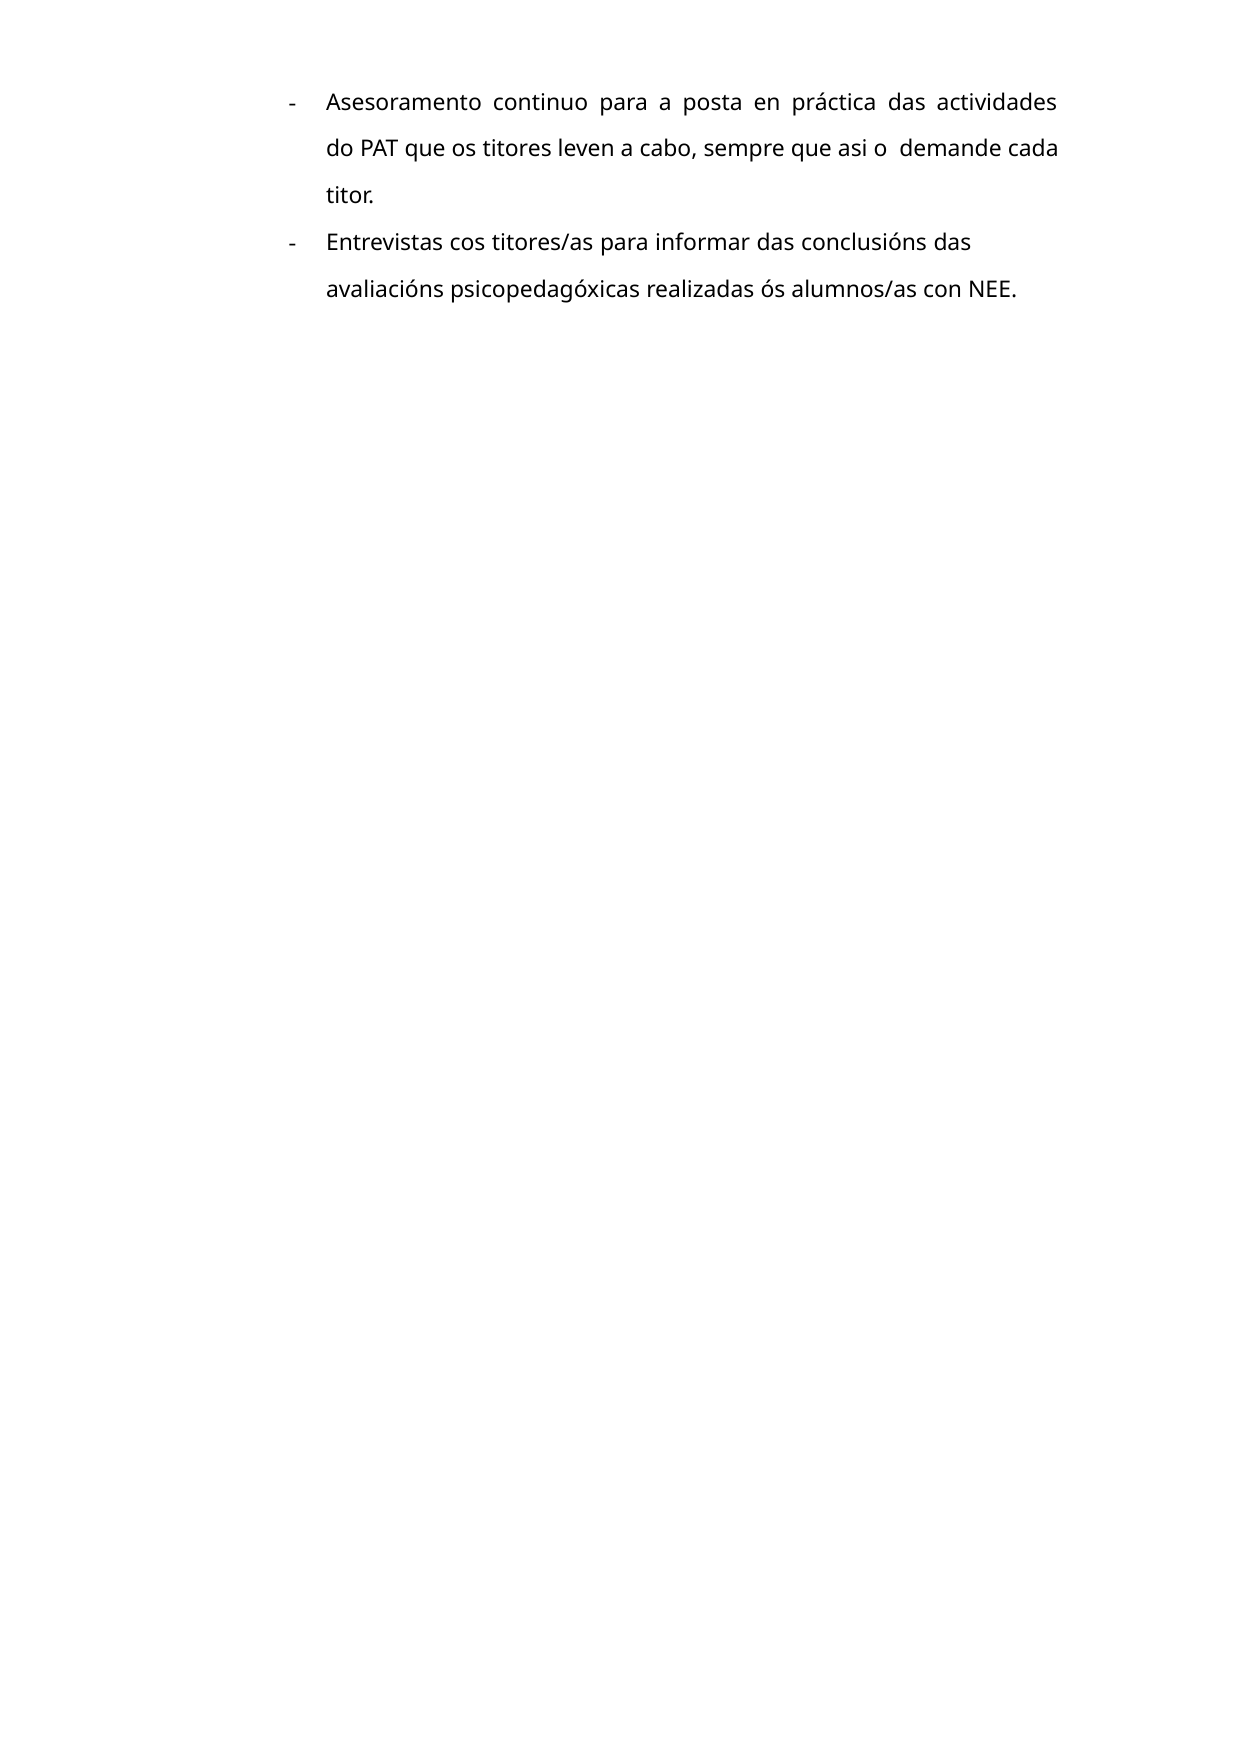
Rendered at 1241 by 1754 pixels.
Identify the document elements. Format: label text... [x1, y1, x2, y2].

list Asesoramento continuo para a posta en práctica das actividades do PAT que os titores leven a cabo, sempre que asi o demande cada titor. [288, 85, 1063, 210]
list Entrevistas cos titores/as para informar das conclusións das avaliacións psicopedagóxicas realizadas ós alumnos/as con NEE. [288, 226, 1063, 304]
